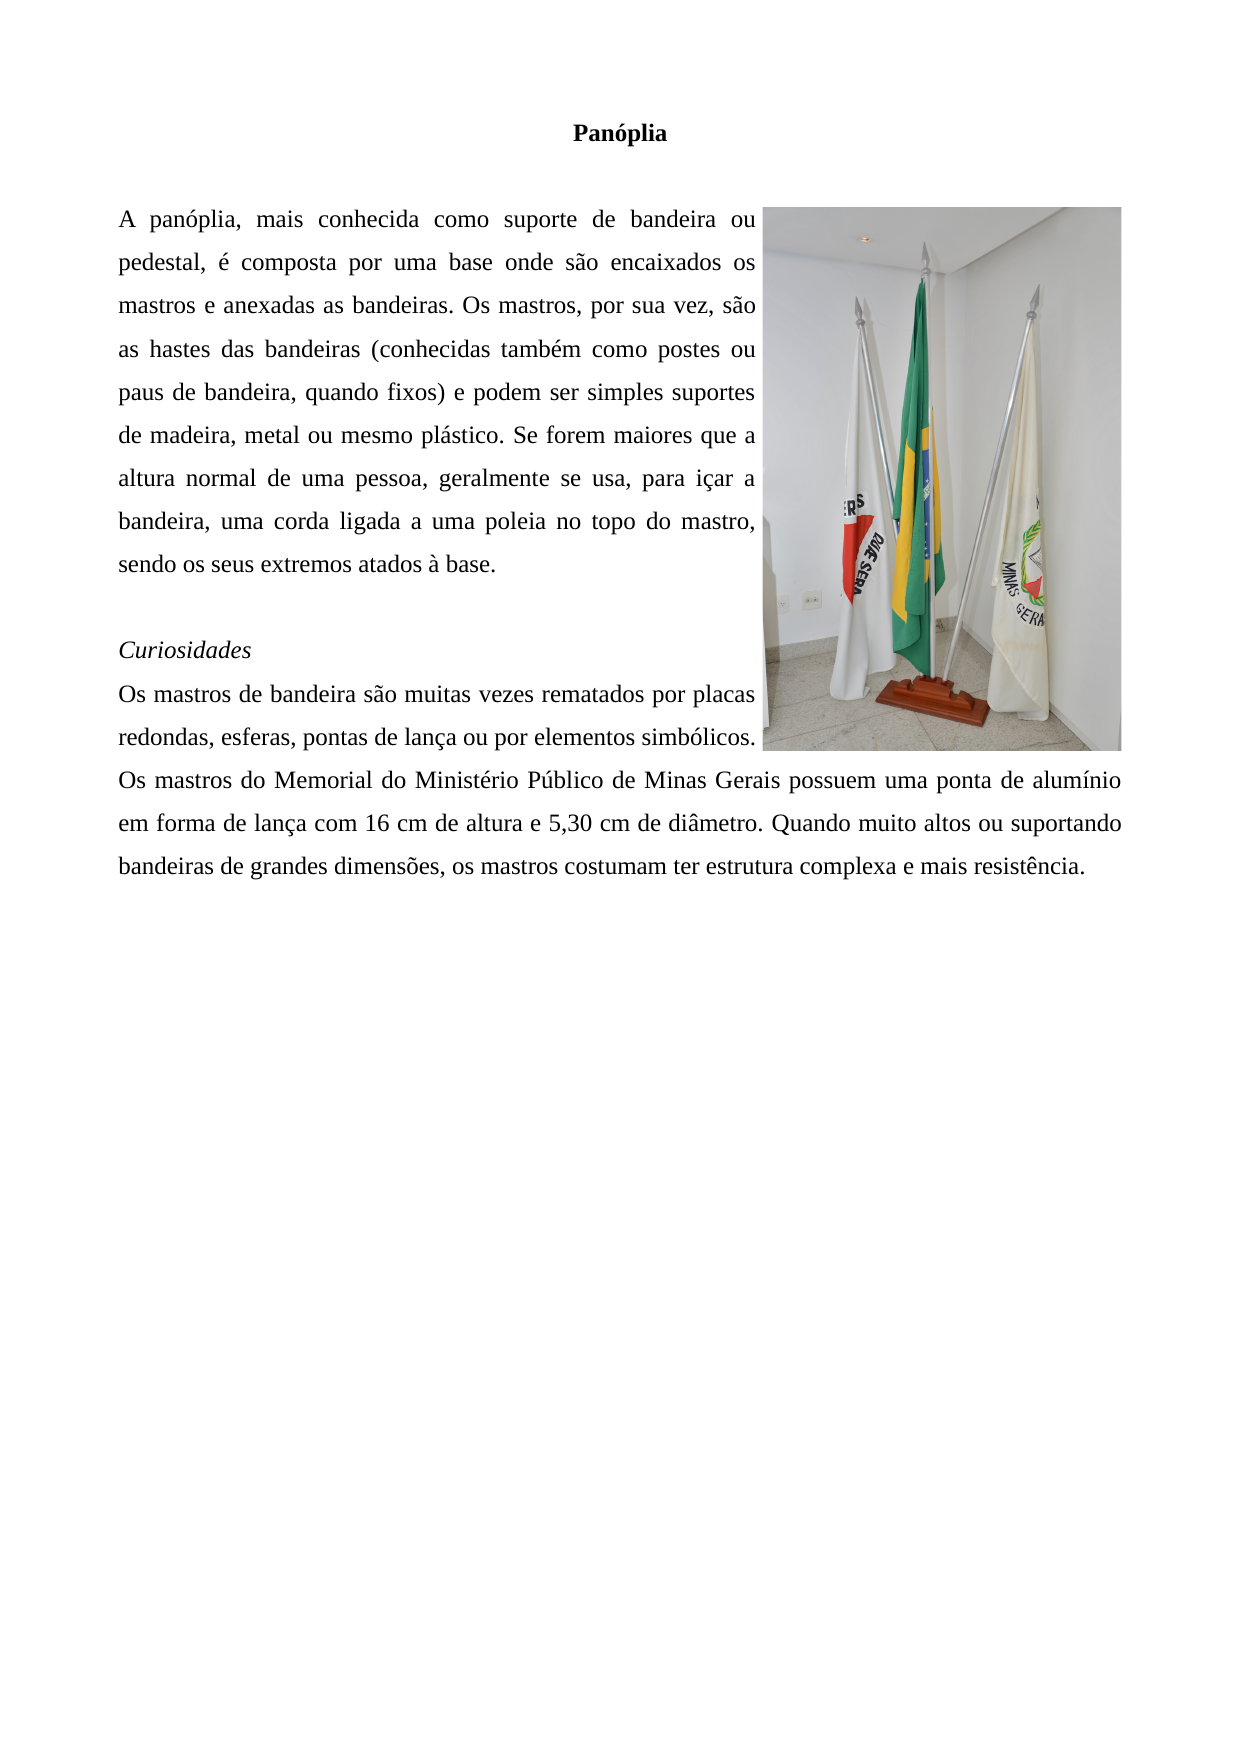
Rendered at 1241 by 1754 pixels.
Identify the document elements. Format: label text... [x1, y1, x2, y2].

text A panóplia, mais conhecida como suporte de bandeira ou pedestal, é composta por uma base onde são encaixados os mastros e anexadas as bandeiras. Os mastros, por sua vez, são as hastes das bandeiras (conhecidas também como postes ou paus de bandeira, quando fixos) e podem ser simples suportes de madeira, metal ou mesmo plástico. Se forem maiores que a altura normal de uma pessoa, geralmente se usa, para içar a bandeira, uma corda ligada a uma poleia no topo do mastro, sendo os seus extremos atados à base. [118, 204, 1122, 578]
picture [762, 207, 1122, 751]
text Panóplia [118, 118, 1122, 147]
text Os mastros de bandeira são muitas vezes rematados por placas redondas, esferas, pontas de lança ou por elementos simbólicos. Os mastros do Memorial do Ministério Público de Minas Gerais possuem uma ponta de alumínio em forma de lança com 16 cm de altura e 5,30 cm de diâmetro. Quando muito altos ou suportando bandeiras de grandes dimensões, os mastros costumam ter estrutura complexa e mais resistência. [118, 679, 1122, 880]
text Curiosidades [118, 636, 762, 664]
